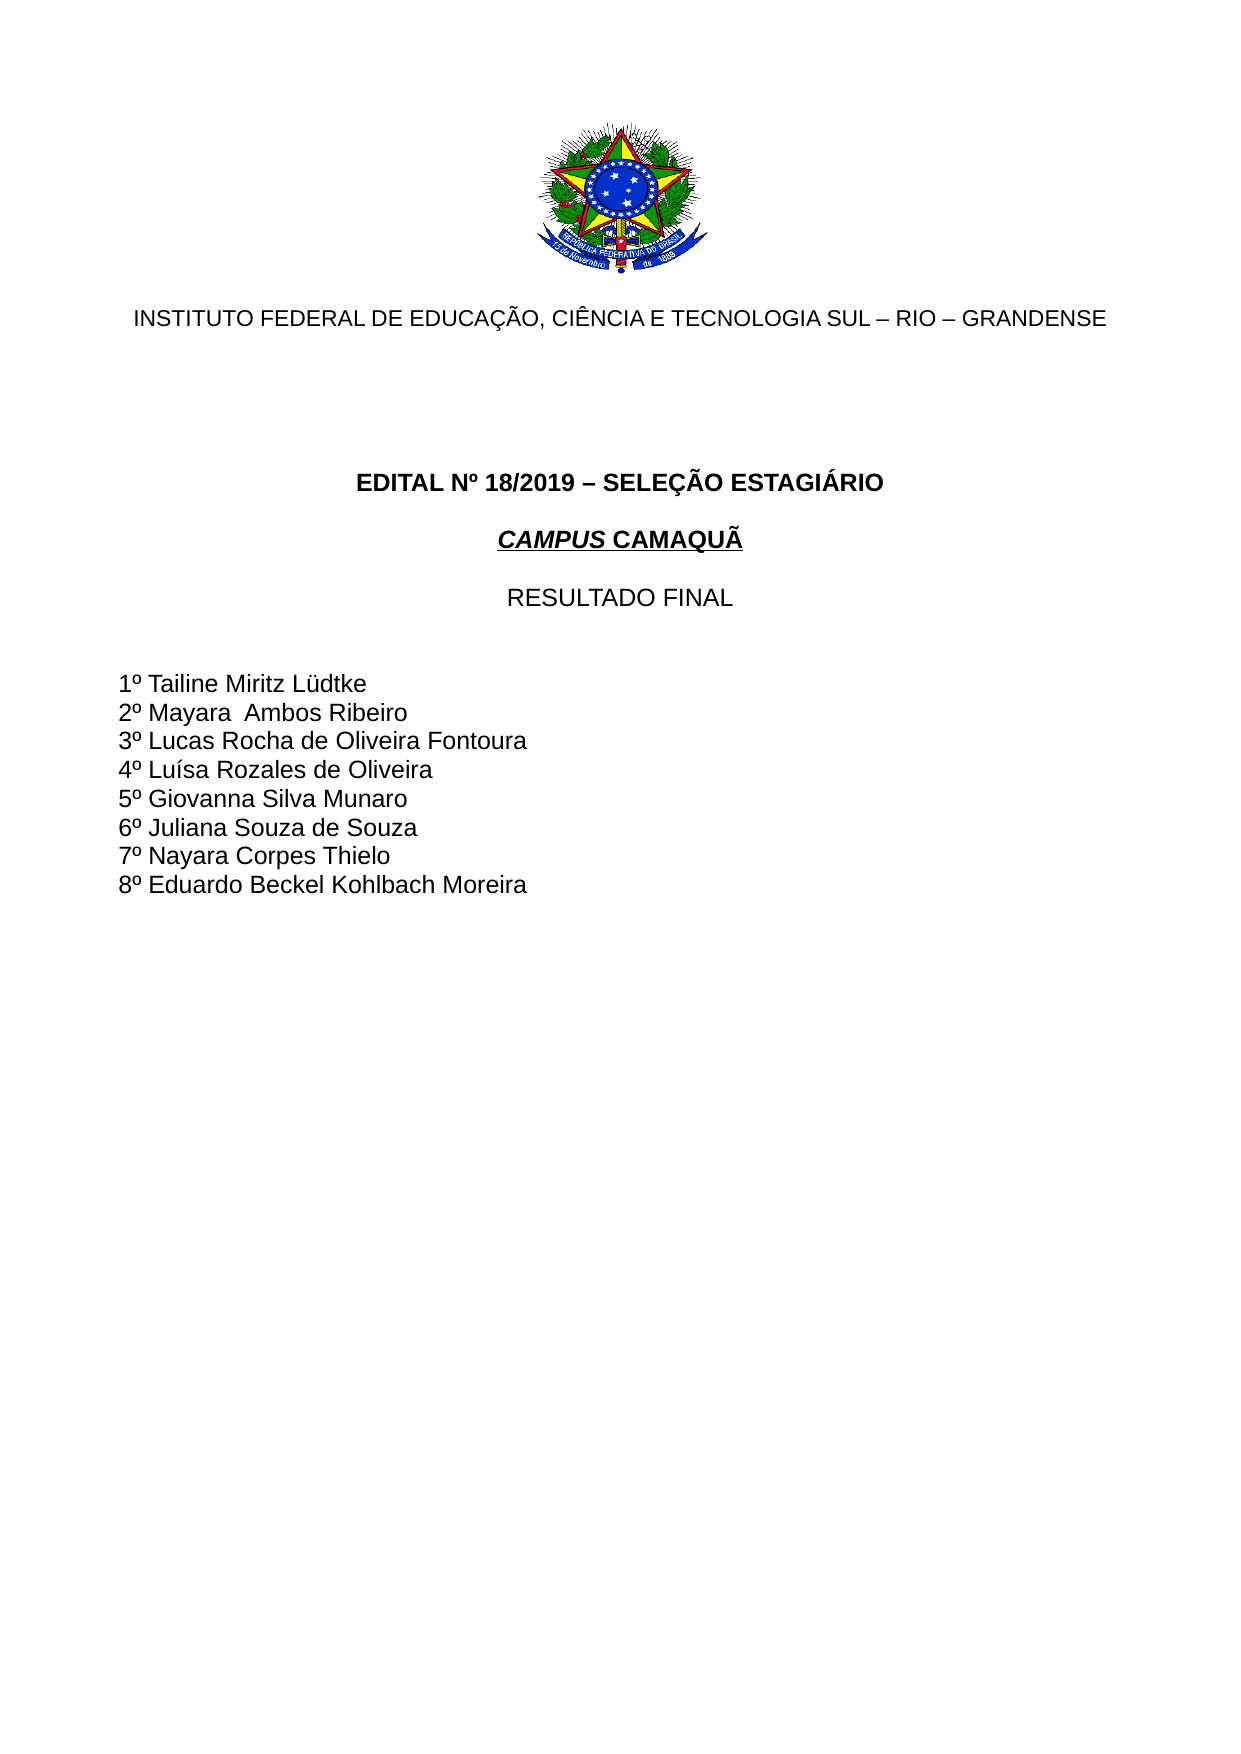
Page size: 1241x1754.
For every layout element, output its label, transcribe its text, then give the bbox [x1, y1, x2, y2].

text EDITAL Nº 18/2019 – SELEÇÃO ESTAGIÁRIO [118, 467, 1122, 496]
text 8º Eduardo Beckel Kohlbach Moreira [118, 870, 1122, 899]
text 7º Nayara Corpes Thielo [118, 841, 1122, 870]
text 1º Tailine Miritz Lüdtke [118, 669, 1122, 697]
subtitle INSTITUTO FEDERAL DE EDUCAÇÃO, CIÊNCIA E TECNOLOGIA SUL – RIO – GRANDENSE [118, 304, 1122, 331]
text 3º Lucas Rocha de Oliveira Fontoura [118, 726, 1122, 755]
text 5º Giovanna Silva Munaro [118, 784, 1122, 812]
text 2º Mayara Ambos Ribeiro [118, 697, 1122, 726]
text RESULTADO FINAL [118, 582, 1122, 611]
text 6º Juliana Souza de Souza [118, 812, 1122, 841]
text CAMPUS CAMAQUÃ [118, 525, 1122, 554]
text 4º Luísa Rozales de Oliveira [118, 755, 1122, 784]
